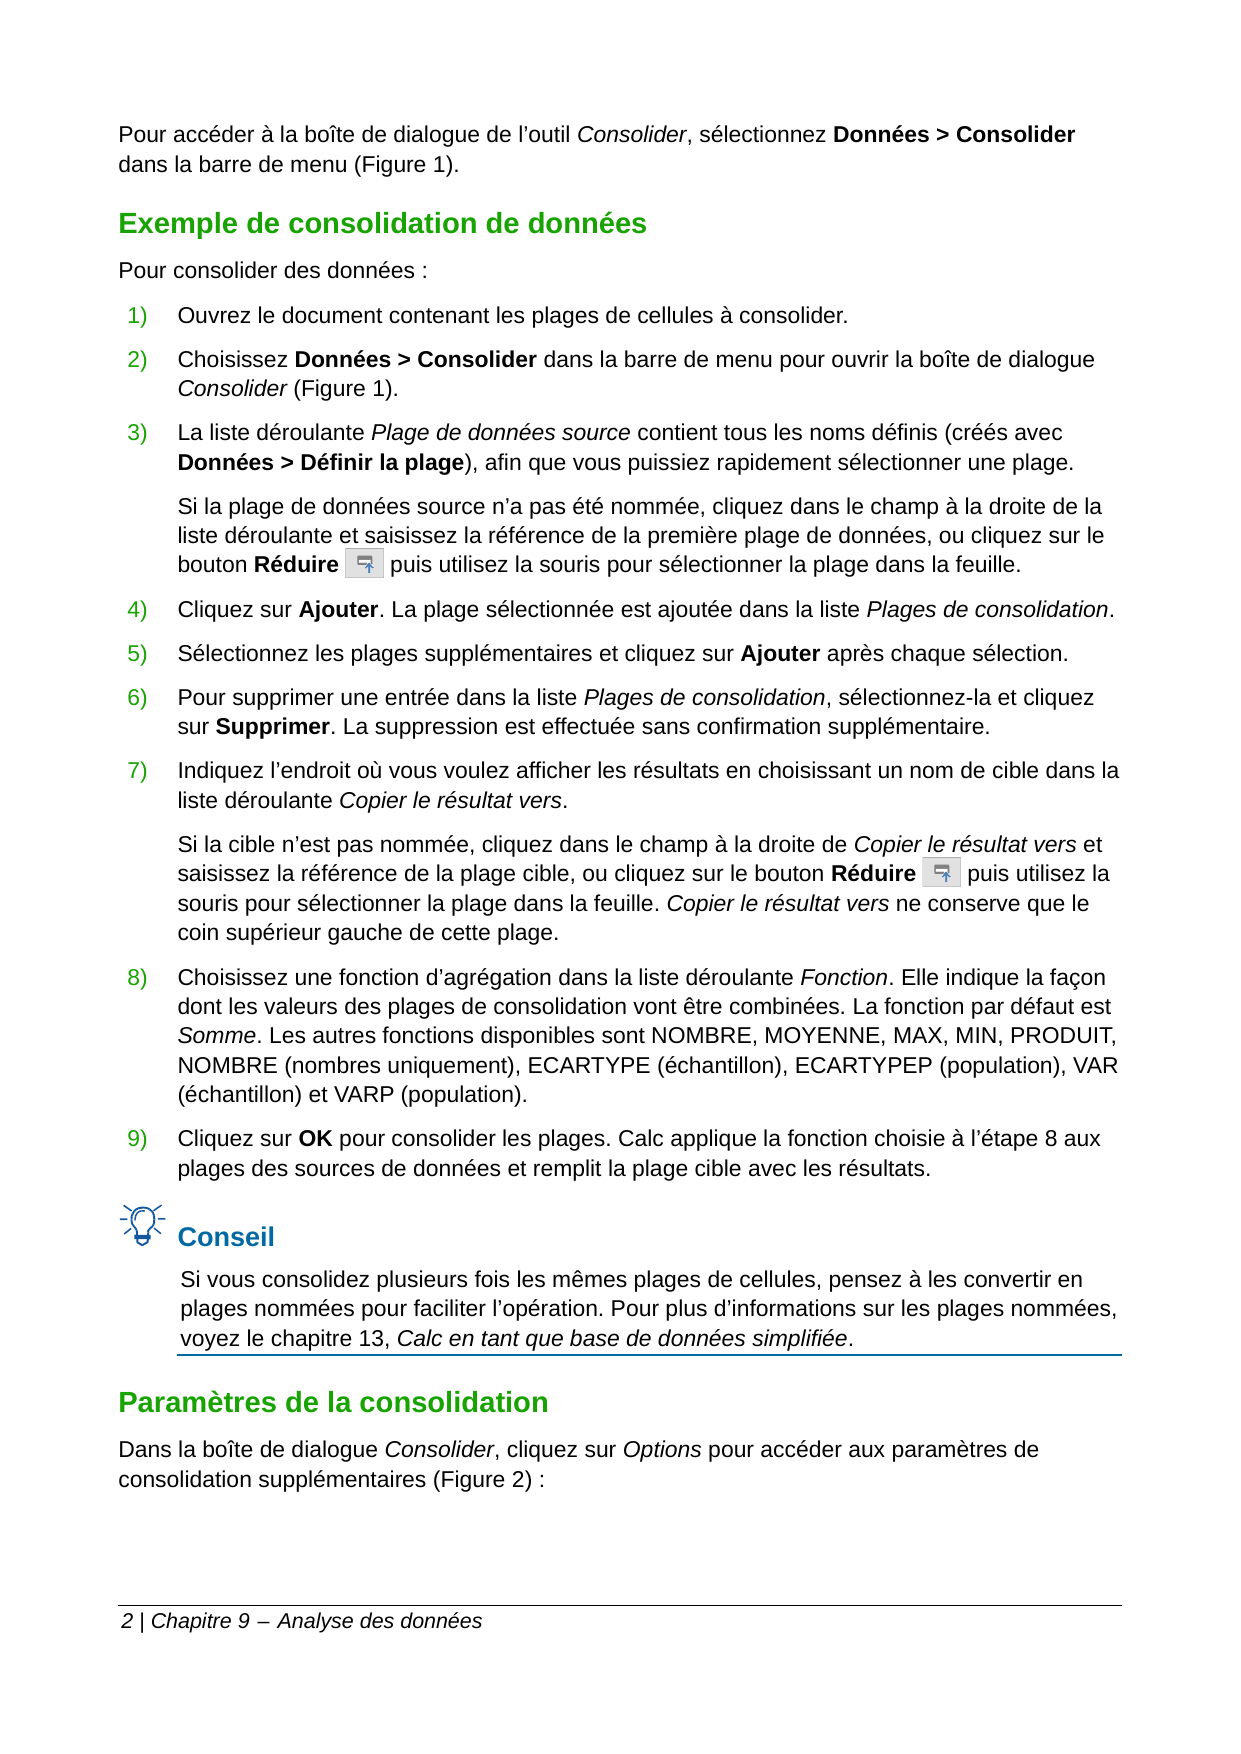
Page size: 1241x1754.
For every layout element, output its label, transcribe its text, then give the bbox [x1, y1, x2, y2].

list La liste déroulante Plage de données source contient tous les noms définis (créés avec Données > Définir la plage), afin que vous puissiez rapidement sélectionner une plage. [148, 416, 1122, 475]
list Sélectionnez les plages supplémentaires et cliquez sur Ajouter après chaque sélection. [148, 637, 1122, 666]
list Si la cible n’est pas nommée, cliquez dans le champ à la droite de Copier le résultat vers et saisissez la référence de la plage cible, ou cliquez sur le bouton Réduire puis utilisez la souris pour sélectionner la plage dans la feuille. Copier le résultat vers ne conserve que le coin supérieur gauche de cette plage. [148, 828, 1122, 946]
text Dans la boîte de dialogue Consolider, cliquez sur Options pour accéder aux paramètres de consolidation supplémentaires (Figure 2) : [118, 1433, 1122, 1492]
subtitle Exemple de consolidation de données [118, 206, 1122, 240]
list Cliquez sur Ajouter. La plage sélectionnée est ajoutée dans la liste Plages de consolidation. [148, 593, 1122, 622]
picture [922, 857, 961, 887]
list Ouvrez le document contenant les plages de cellules à consolider. [148, 298, 1122, 328]
list Choisissez une fonction d’agrégation dans la liste déroulante Fonction. Elle indique la façon dont les valeurs des plages de consolidation vont être combinées. La fonction par défaut est Somme. Les autres fonctions disponibles sont NOMBRE, MOYENNE, MAX, MIN, PRODUIT, NOMBRE (nombres uniquement), ECARTYPE (échantillon), ECARTYPEP (population), VAR (échantillon) et VARP (population). [148, 960, 1122, 1108]
list Pour supprimer une entrée dans la liste Plages de consolidation, sélectionnez-la et cliquez sur Supprimer. La suppression est effectuée sans confirmation supplémentaire. [148, 681, 1122, 740]
list Si la plage de données source n’a pas été nommée, cliquez dans le champ à la droite de la liste déroulante et saisissez la référence de la première plage de données, ou cliquez sur le bouton Réduire puis utilisez la souris pour sélectionner la plage dans la feuille. [148, 489, 1122, 578]
text Pour accéder à la boîte de dialogue de l’outil Consolider, sélectionnez Données > Consolider dans la barre de menu (Figure 1). [118, 118, 1122, 177]
list Choisissez Données > Consolider dans la barre de menu pour ouvrir la boîte de dialogue Consolider (Figure 1). [148, 342, 1122, 401]
picture [345, 548, 384, 578]
list Indiquez l’endroit où vous voulez afficher les résultats en choisissant un nom de cible dans la liste déroulante Copier le résultat vers. [148, 754, 1122, 813]
text Si vous consolidez plusieurs fois les mêmes plages de cellules, pensez à les convertir en plages nommées pour faciliter l’opération. Pour plus d’informations sur les plages nommées, voyez le chapitre 13, Calc en tant que base de données simplifiée. [177, 1259, 1122, 1354]
list Conseil [118, 1203, 1122, 1252]
list Cliquez sur OK pour consolider les plages. Calc applique la fonction choisie à l’étape 8 aux plages des sources de données et remplit la plage cible avec les résultats. [148, 1122, 1122, 1181]
subtitle Paramètres de la consolidation [118, 1385, 1122, 1418]
text Pour consolider des données : [118, 254, 1122, 284]
